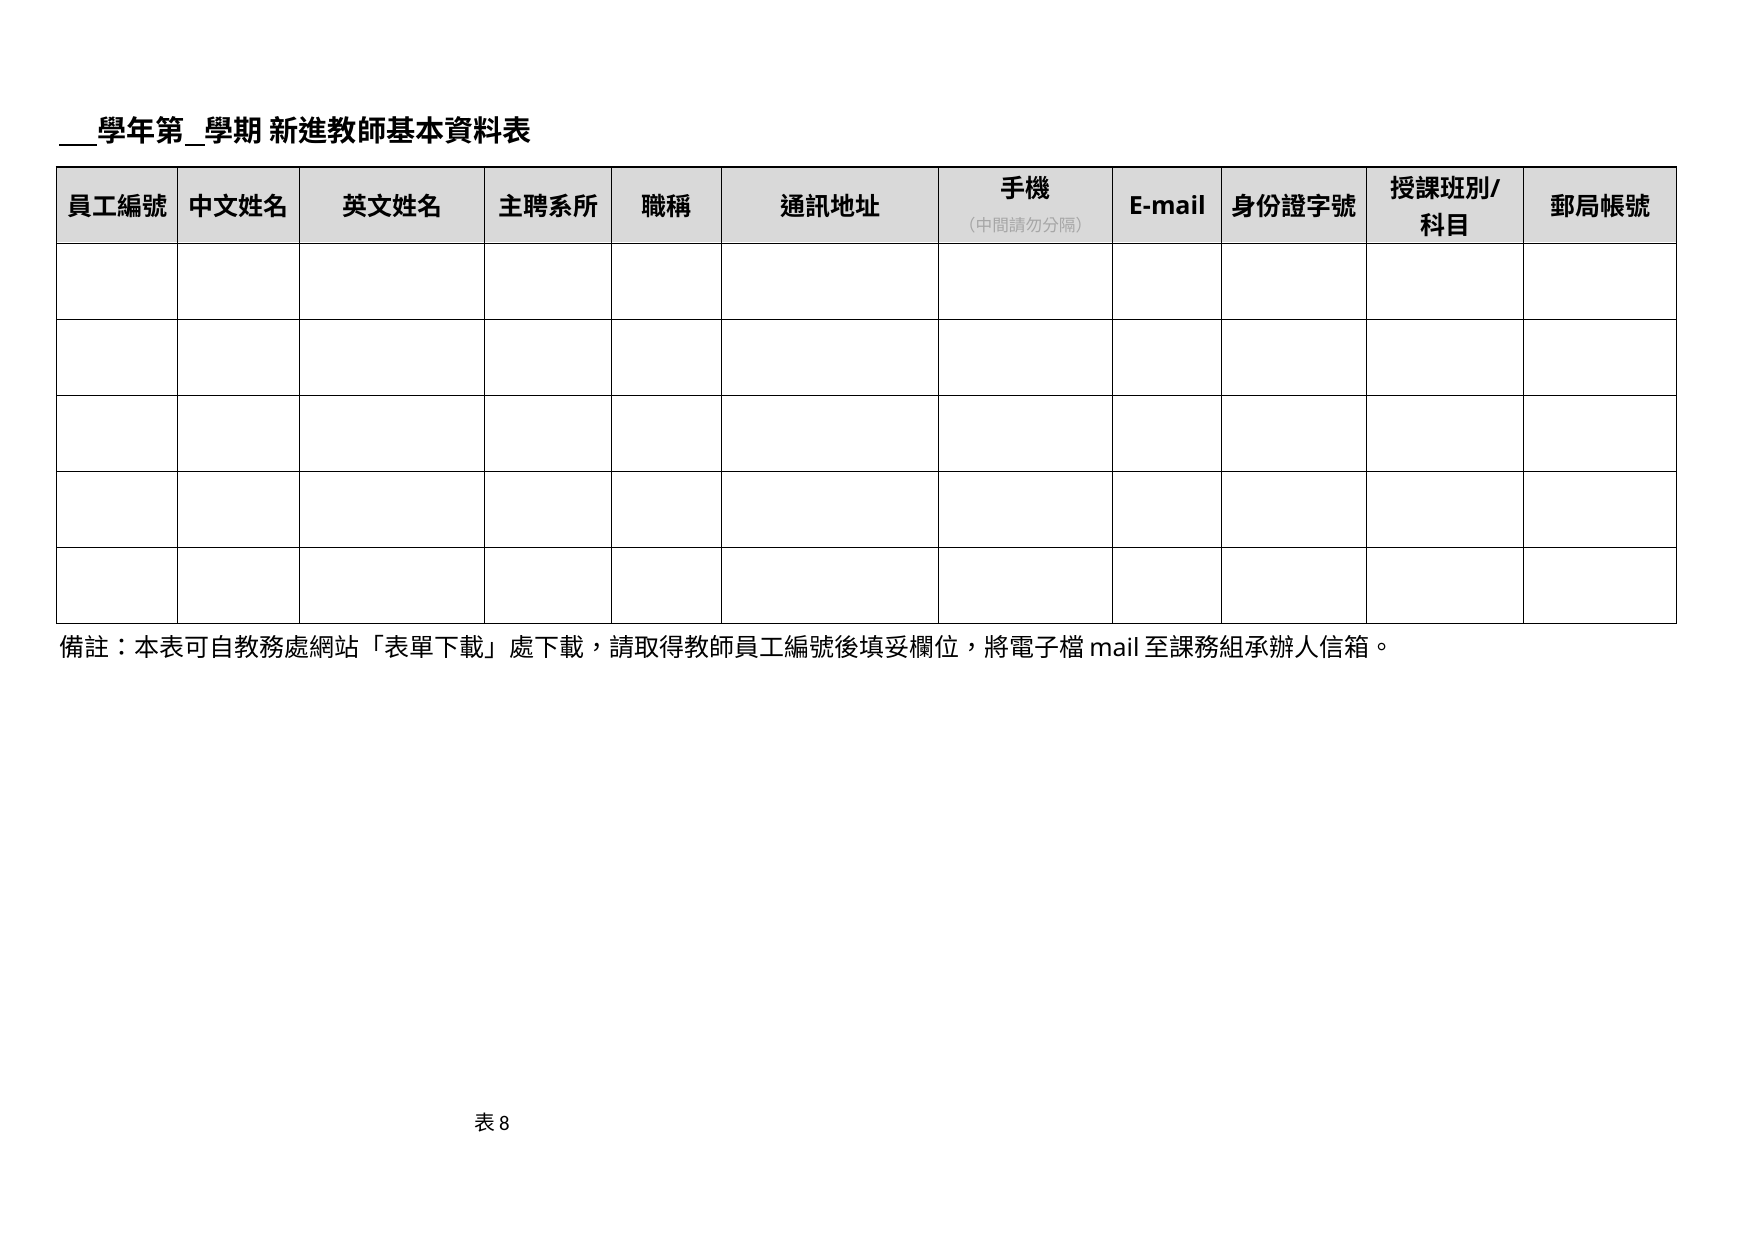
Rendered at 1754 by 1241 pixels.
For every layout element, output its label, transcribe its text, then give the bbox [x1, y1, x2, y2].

table_header 主聘系所 [485, 168, 611, 242]
table_cell [1113, 472, 1221, 547]
table_cell [485, 320, 611, 394]
table_header 郵局帳號 [1524, 168, 1676, 242]
table_cell [722, 244, 938, 318]
table_cell [57, 472, 177, 547]
table_cell [57, 548, 177, 623]
table_cell [57, 244, 177, 318]
table_cell [1367, 396, 1523, 471]
table_cell [1524, 472, 1676, 547]
table_cell [485, 548, 611, 623]
table_cell 備註：本表可自教務處網站「表單下載」處下載，請取得教師員工編號後填妥欄位，將電子檔mail至課務組承辦人信箱。 [56, 624, 1676, 668]
table_header 手機 （中間請勿分隔） [939, 168, 1112, 242]
table_cell [300, 548, 484, 623]
table_header E-mail [1113, 168, 1221, 242]
table_header 英文姓名 [300, 168, 484, 242]
table_cell [300, 396, 484, 471]
table_cell [1524, 320, 1676, 394]
table_header 通訊地址 [722, 168, 938, 242]
table_cell [939, 472, 1112, 547]
table_cell [722, 396, 938, 471]
table_cell [612, 472, 721, 547]
table_cell [1524, 396, 1676, 471]
table_cell [612, 548, 721, 623]
table_cell [1113, 548, 1221, 623]
table_cell [485, 472, 611, 547]
table_cell [1222, 472, 1366, 547]
table_cell [57, 396, 177, 471]
table_cell [722, 548, 938, 623]
table_cell [1367, 320, 1523, 394]
table_header 員工編號 [57, 168, 177, 242]
table_cell [722, 320, 938, 394]
table_cell [300, 244, 484, 318]
table_cell [300, 320, 484, 394]
table_header 授課班別/ 科目 [1367, 168, 1523, 242]
table_cell [178, 548, 299, 623]
text 學年第 學期 新進教師基本資料表 [59, 91, 1679, 166]
table_cell [612, 396, 721, 471]
table_cell [939, 244, 1112, 318]
table_cell [939, 396, 1112, 471]
table_cell [1113, 320, 1221, 394]
table_cell [1367, 244, 1523, 318]
table_cell [939, 320, 1112, 394]
table_cell [1222, 548, 1366, 623]
table_cell [1222, 244, 1366, 318]
table_cell [178, 472, 299, 547]
table_cell [300, 472, 484, 547]
table_header 中文姓名 [178, 168, 299, 242]
table_cell [1367, 548, 1523, 623]
table_cell [612, 320, 721, 394]
table_cell [57, 320, 177, 394]
table_cell [178, 244, 299, 318]
table_cell [178, 320, 299, 394]
table_cell [1113, 244, 1221, 318]
table_cell [178, 396, 299, 471]
table_header 身份證字號 [1222, 168, 1366, 242]
table_cell [722, 472, 938, 547]
table_header 職稱 [612, 168, 721, 242]
table_cell [612, 244, 721, 318]
table_cell [485, 244, 611, 318]
table_cell [1524, 244, 1676, 318]
table_cell [939, 548, 1112, 623]
table_cell [1222, 320, 1366, 394]
table_cell [1113, 396, 1221, 471]
table_cell [1367, 472, 1523, 547]
table_cell [1222, 396, 1366, 471]
table_cell [485, 396, 611, 471]
table_cell [1524, 548, 1676, 623]
